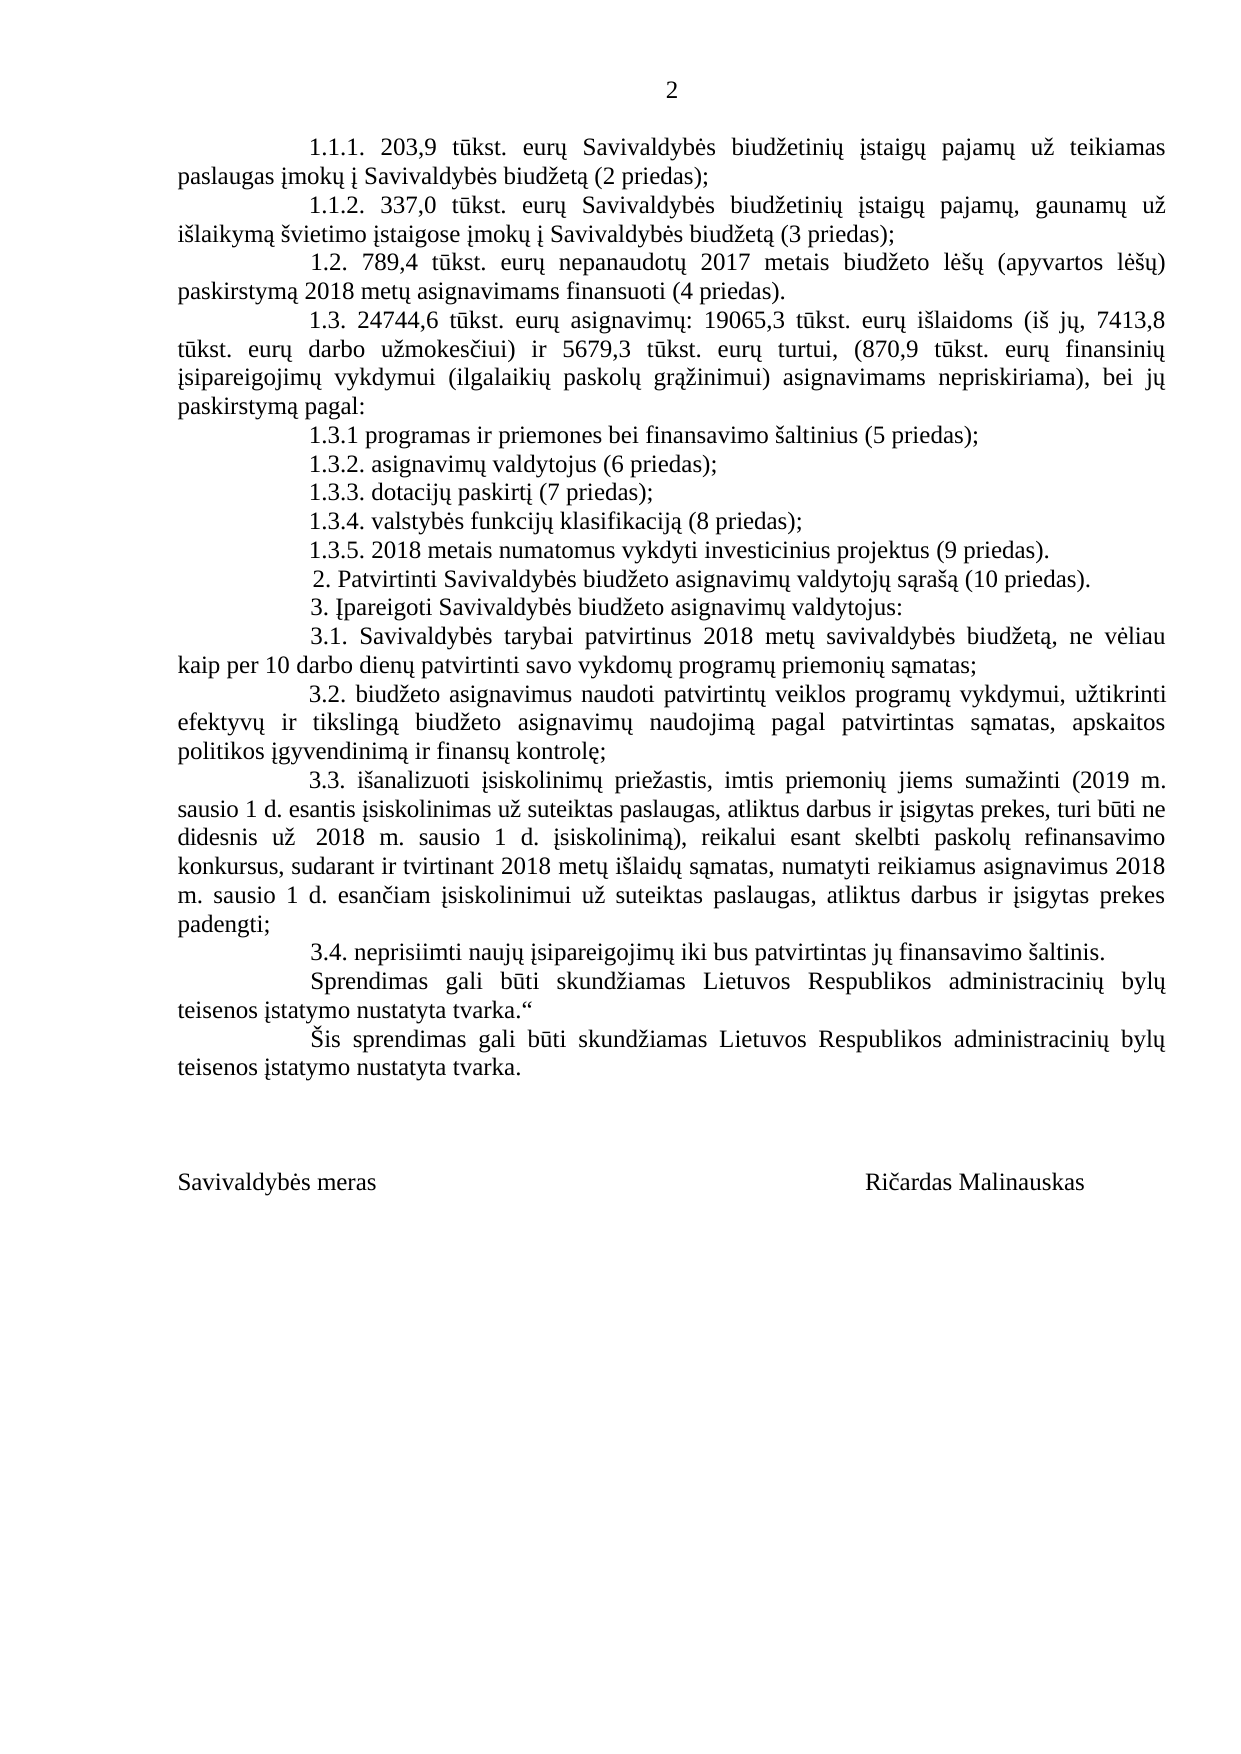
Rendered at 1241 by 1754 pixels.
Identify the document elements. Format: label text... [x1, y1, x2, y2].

text 1.1.2. 337,0 tūkst. eurų Savivaldybės biudžetinių įstaigų pajamų, gaunamų už išlaikymą švietimo įstaigose įmokų į Savivaldybės biudžetą (3 priedas); [177, 190, 1167, 247]
text 1.3.1 programas ir priemones bei finansavimo šaltinius (5 priedas); [177, 420, 1167, 449]
text 3.3. išanalizuoti įsiskolinimų priežastis, imtis priemonių jiems sumažinti (2019 m. sausio 1 d. esantis įsiskolinimas už suteiktas paslaugas, atliktus darbus ir įsigytas prekes, turi būti ne didesnis už 2018 m. sausio 1 d. įsiskolinimą), reikalui esant skelbti paskolų refinansavimo konkursus, sudarant ir tvirtinant 2018 metų išlaidų sąmatas, numatyti reikiamus asignavimus 2018 m. sausio 1 d. esančiam įsiskolinimui už suteiktas paslaugas, atliktus darbus ir įsigytas prekes padengti; [177, 765, 1167, 937]
text 1.3.2. asignavimų valdytojus (6 priedas); [177, 449, 1167, 477]
text 1.3.4. valstybės funkcijų klasifikaciją (8 priedas); [177, 506, 1167, 535]
text Savivaldybės meras Ričardas Malinauskas [177, 1167, 1167, 1196]
text Sprendimas gali būti skundžiamas Lietuvos Respublikos administracinių bylų teisenos įstatymo nustatyta tvarka.“ [177, 966, 1167, 1024]
text 1.2. 789,4 tūkst. eurų nepanaudotų 2017 metais biudžeto lėšų (apyvartos lėšų) paskirstymą 2018 metų asignavimams finansuoti (4 priedas). [177, 247, 1167, 305]
text Šis sprendimas gali būti skundžiamas Lietuvos Respublikos administracinių bylų teisenos įstatymo nustatyta tvarka. [177, 1024, 1167, 1081]
text 1.3.5. 2018 metais numatomus vykdyti investicinius projektus (9 priedas). [177, 535, 1167, 564]
text 3. Įpareigoti Savivaldybės biudžeto asignavimų valdytojus: [177, 592, 1167, 621]
text 3.2. biudžeto asignavimus naudoti patvirtintų veiklos programų vykdymui, užtikrinti efektyvų ir tikslingą biudžeto asignavimų naudojimą pagal patvirtintas sąmatas, apskaitos politikos įgyvendinimą ir finansų kontrolę; [177, 679, 1167, 765]
text 3.1. Savivaldybės tarybai patvirtinus 2018 metų savivaldybės biudžetą, ne vėliau kaip per 10 darbo dienų patvirtinti savo vykdomų programų priemonių sąmatas; [177, 621, 1167, 679]
text 2. Patvirtinti Savivaldybės biudžeto asignavimų valdytojų sąrašą (10 priedas). [177, 564, 1167, 592]
text 1.3.3. dotacijų paskirtį (7 priedas); [177, 477, 1167, 506]
text 1.1.1. 203,9 tūkst. eurų Savivaldybės biudžetinių įstaigų pajamų už teikiamas paslaugas įmokų į Savivaldybės biudžetą (2 priedas); [177, 132, 1167, 190]
text 3.4. neprisiimti naujų įsipareigojimų iki bus patvirtintas jų finansavimo šaltinis. [177, 937, 1167, 966]
text 1.3. 24744,6 tūkst. eurų asignavimų: 19065,3 tūkst. eurų išlaidoms (iš jų, 7413,8 tūkst. eurų darbo užmokesčiui) ir 5679,3 tūkst. eurų turtui, (870,9 tūkst. eurų finansinių įsipareigojimų vykdymui (ilgalaikių paskolų grąžinimui) asignavimams nepriskiriama), bei jų paskirstymą pagal: [177, 305, 1167, 420]
